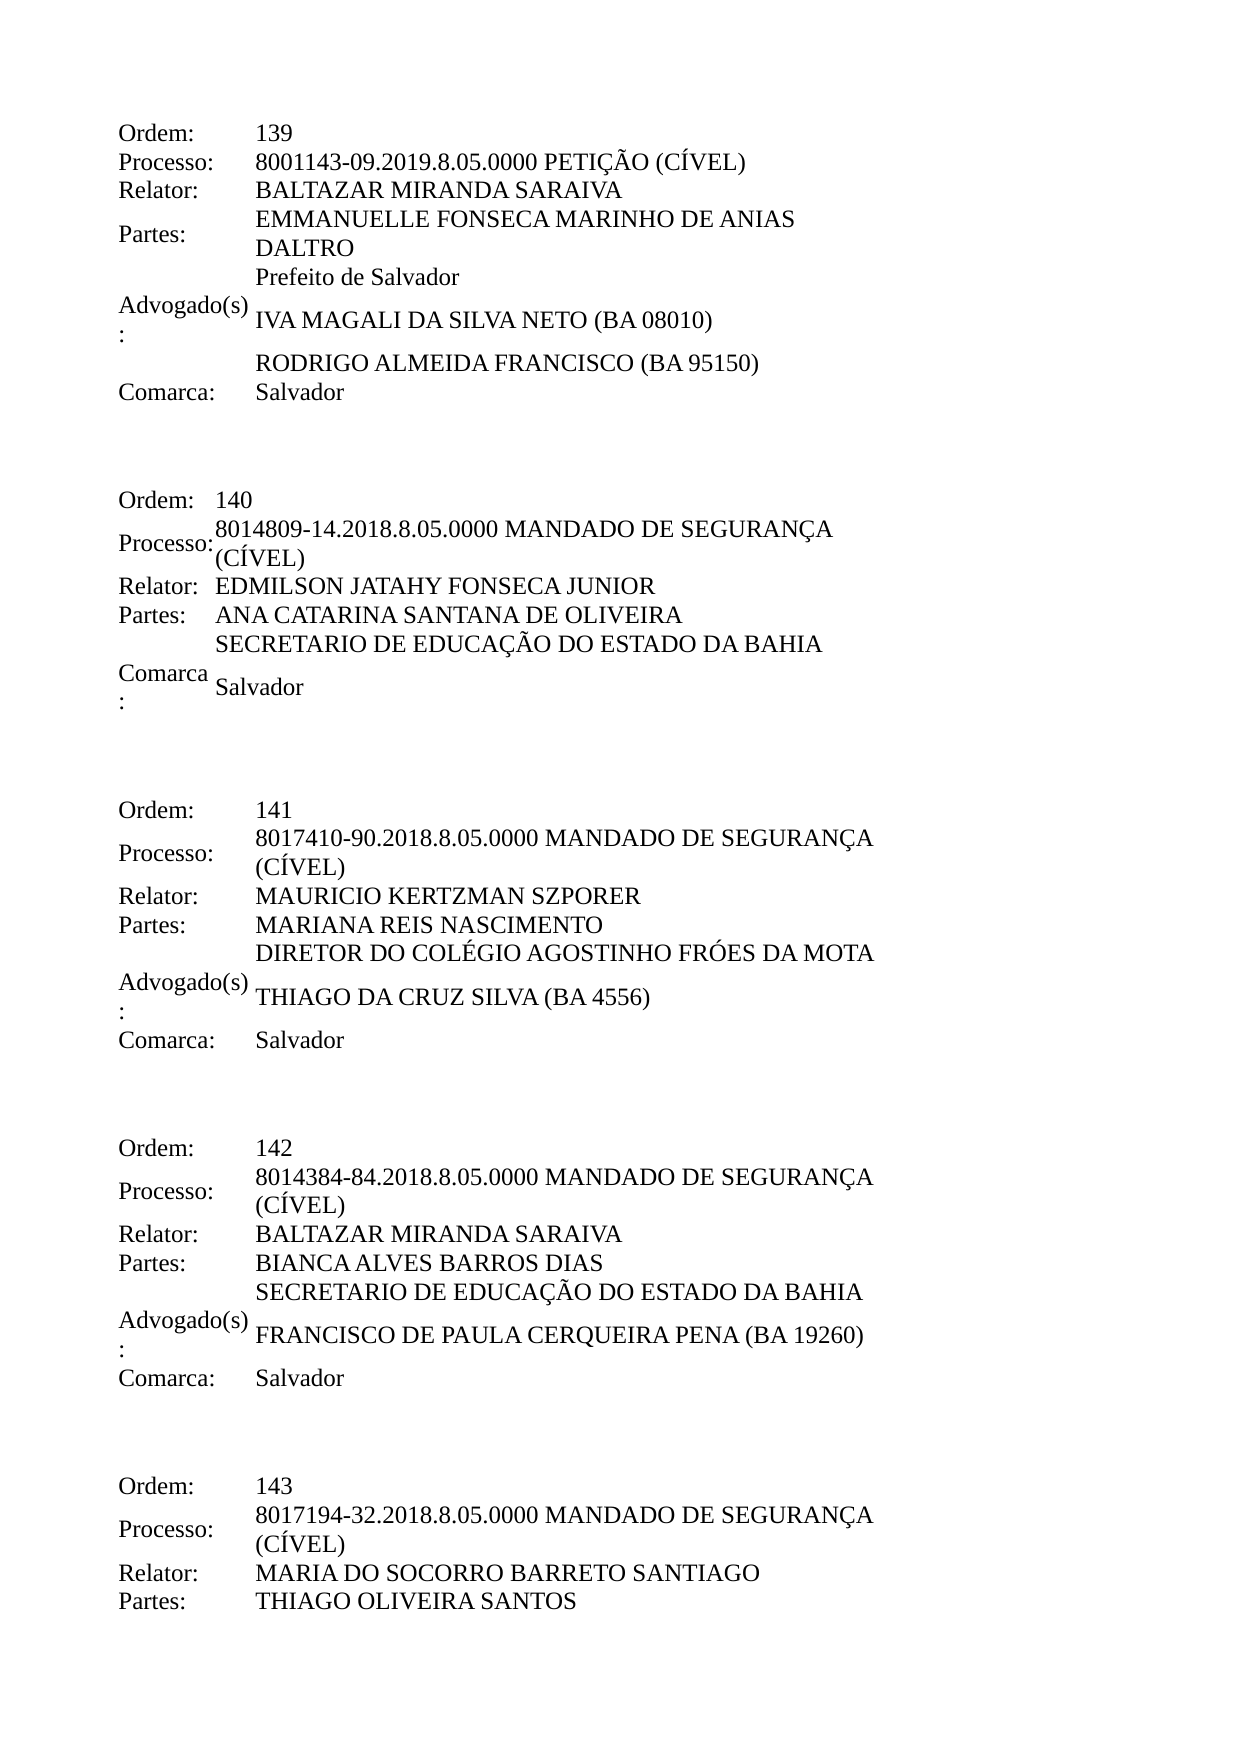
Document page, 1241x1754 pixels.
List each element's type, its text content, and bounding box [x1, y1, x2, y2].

table_cell ANA CATARINA SANTANA DE OLIVEIRA [215, 600, 928, 629]
table_cell SECRETARIO DE EDUCAÇÃO DO ESTADO DA BAHIA [215, 629, 928, 658]
table_cell Comarca: [118, 658, 215, 715]
table_header Ordem: [118, 485, 215, 514]
table_cell MARIANA REIS NASCIMENTO [255, 910, 969, 938]
table_cell Relator: [118, 1219, 255, 1248]
table_header 139 [255, 118, 899, 147]
table_cell Advogado(s): [118, 291, 255, 348]
table_cell BALTAZAR MIRANDA SARAIVA [255, 1219, 969, 1248]
table_cell MAURICIO KERTZMAN SZPORER [255, 881, 969, 910]
table_cell 8014384-84.2018.8.05.0000 MANDADO DE SEGURANÇA (CÍVEL) [255, 1162, 969, 1219]
table_cell Comarca: [118, 1025, 255, 1053]
table_cell EMMANUELLE FONSECA MARINHO DE ANIAS DALTRO [255, 204, 899, 262]
table_cell DIRETOR DO COLÉGIO AGOSTINHO FRÓES DA MOTA [255, 939, 969, 967]
table_header 142 [255, 1133, 969, 1162]
table_cell Advogado(s): [118, 967, 255, 1025]
table_cell Processo: [118, 147, 255, 176]
table_cell Prefeito de Salvador [255, 262, 899, 291]
table_header 140 [215, 485, 928, 514]
table_cell IVA MAGALI DA SILVA NETO (BA 08010) [255, 291, 899, 348]
table_cell Relator: [118, 881, 255, 910]
table_cell Salvador [255, 1363, 969, 1392]
table_header Ordem: [118, 1471, 255, 1500]
table_cell EDMILSON JATAHY FONSECA JUNIOR [215, 571, 928, 600]
table_cell BALTAZAR MIRANDA SARAIVA [255, 176, 899, 204]
table_cell Salvador [255, 1025, 969, 1053]
table_cell Comarca: [118, 1363, 255, 1392]
table_cell FRANCISCO DE PAULA CERQUEIRA PENA (BA 19260) [255, 1306, 969, 1363]
table_cell Partes: [118, 1248, 255, 1277]
table_cell Relator: [118, 1558, 255, 1586]
table_cell Processo: [118, 514, 215, 571]
table_cell 8014809-14.2018.8.05.0000 MANDADO DE SEGURANÇA (CÍVEL) [215, 514, 928, 571]
table_cell Comarca: [118, 377, 255, 406]
table_cell 8017410-90.2018.8.05.0000 MANDADO DE SEGURANÇA (CÍVEL) [255, 824, 969, 881]
table_cell [118, 629, 215, 658]
table_header Ordem: [118, 795, 255, 823]
table_cell Processo: [118, 1500, 255, 1558]
table_cell MARIA DO SOCORRO BARRETO SANTIAGO [255, 1558, 969, 1586]
table_cell Processo: [118, 824, 255, 881]
table_header 143 [255, 1471, 969, 1500]
table_cell Processo: [118, 1162, 255, 1219]
table_header Ordem: [118, 118, 255, 147]
table_cell [118, 348, 255, 377]
table_cell SECRETARIO DE EDUCAÇÃO DO ESTADO DA BAHIA [255, 1277, 969, 1306]
table_cell Advogado(s): [118, 1306, 255, 1363]
table_cell Partes: [118, 204, 255, 262]
table_cell RODRIGO ALMEIDA FRANCISCO (BA 95150) [255, 348, 899, 377]
table_header 141 [255, 795, 969, 823]
table_cell Salvador [255, 377, 899, 406]
table_cell THIAGO OLIVEIRA SANTOS [255, 1586, 969, 1615]
table_cell Partes: [118, 1586, 255, 1615]
table_header Ordem: [118, 1133, 255, 1162]
table_cell Salvador [215, 658, 928, 715]
table_cell 8001143-09.2019.8.05.0000 PETIÇÃO (CÍVEL) [255, 147, 899, 176]
table_cell [118, 1277, 255, 1306]
table_cell Relator: [118, 176, 255, 204]
table_cell Relator: [118, 571, 215, 600]
table_cell [118, 262, 255, 291]
table_cell Partes: [118, 600, 215, 629]
table_cell [118, 939, 255, 967]
table_cell 8017194-32.2018.8.05.0000 MANDADO DE SEGURANÇA (CÍVEL) [255, 1500, 969, 1558]
table_cell Partes: [118, 910, 255, 938]
table_cell BIANCA ALVES BARROS DIAS [255, 1248, 969, 1277]
table_cell THIAGO DA CRUZ SILVA (BA 4556) [255, 967, 969, 1025]
